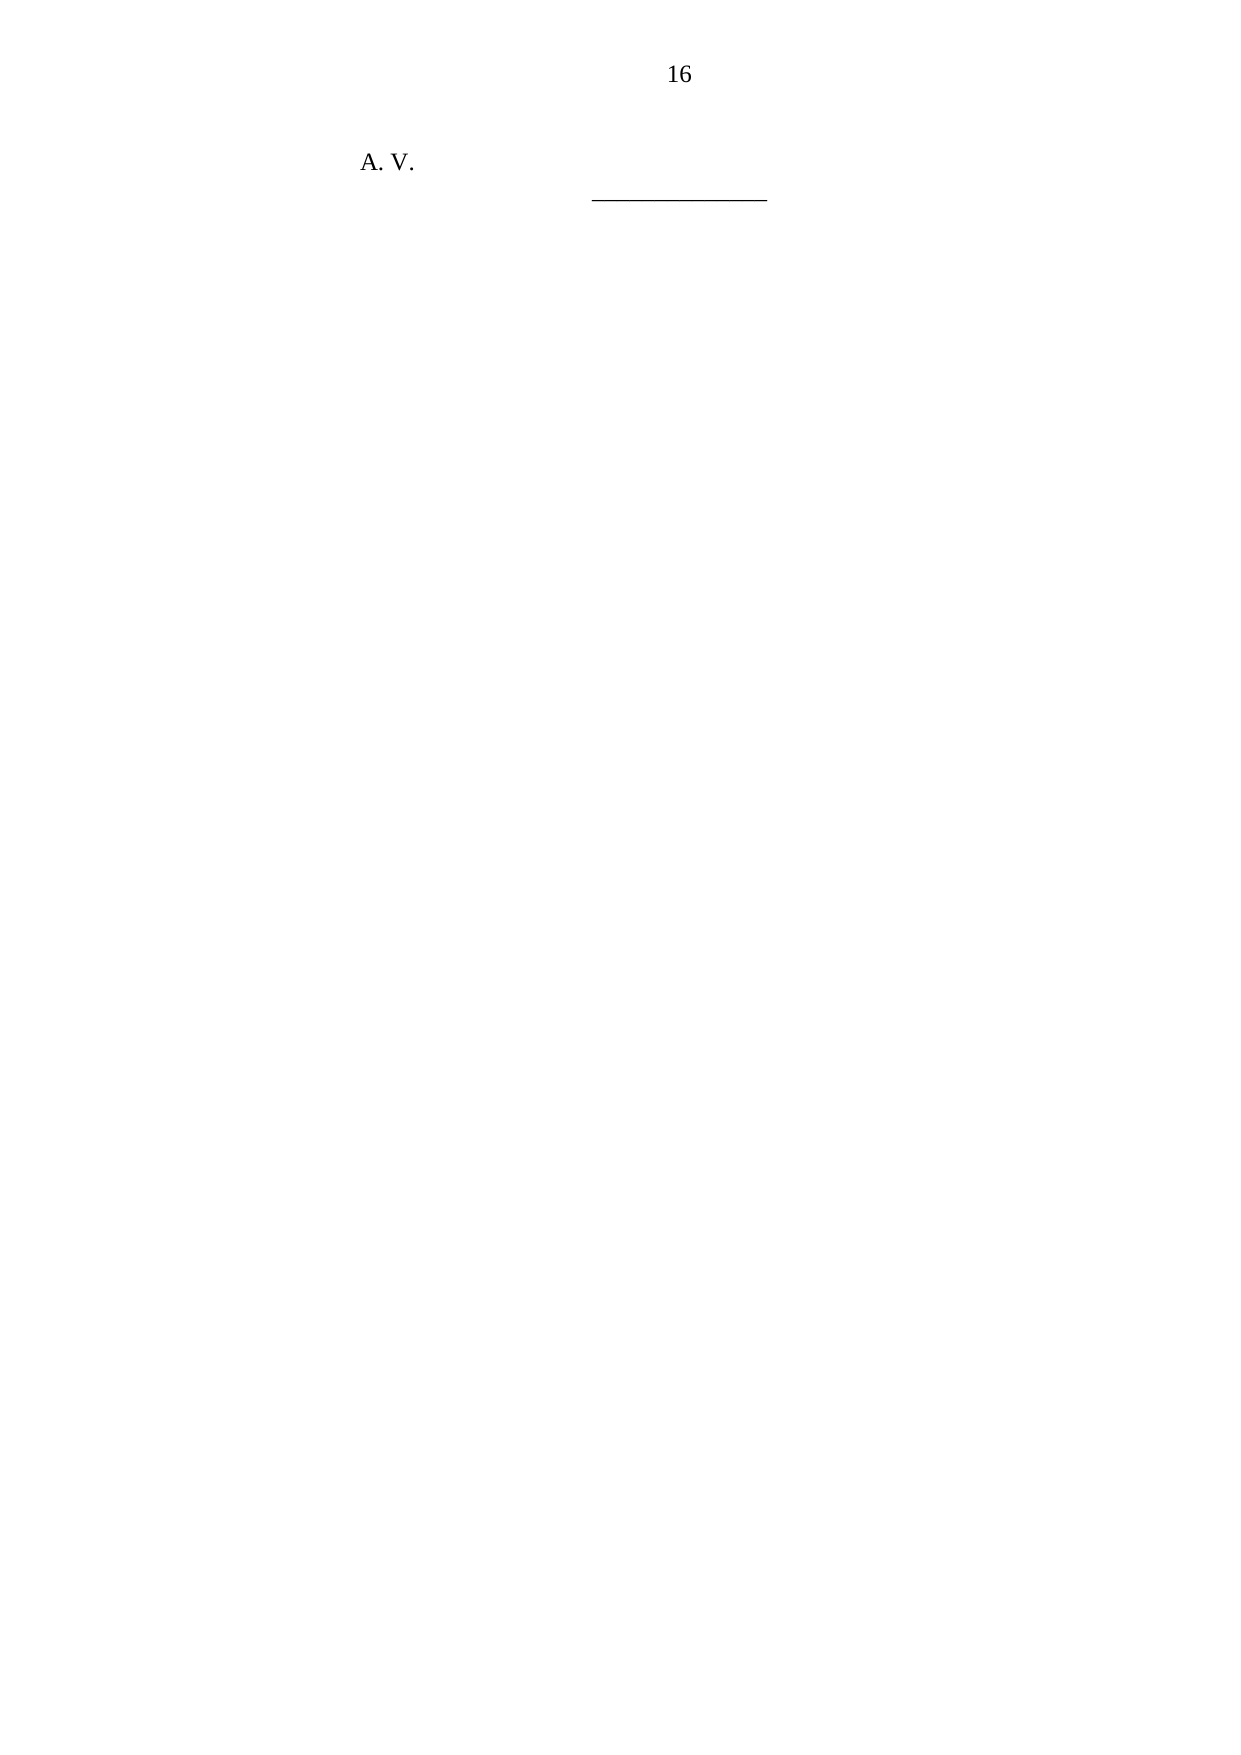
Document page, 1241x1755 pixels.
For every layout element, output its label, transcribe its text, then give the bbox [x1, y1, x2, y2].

text ______________ [177, 176, 1181, 204]
text A. V. [177, 147, 1181, 176]
